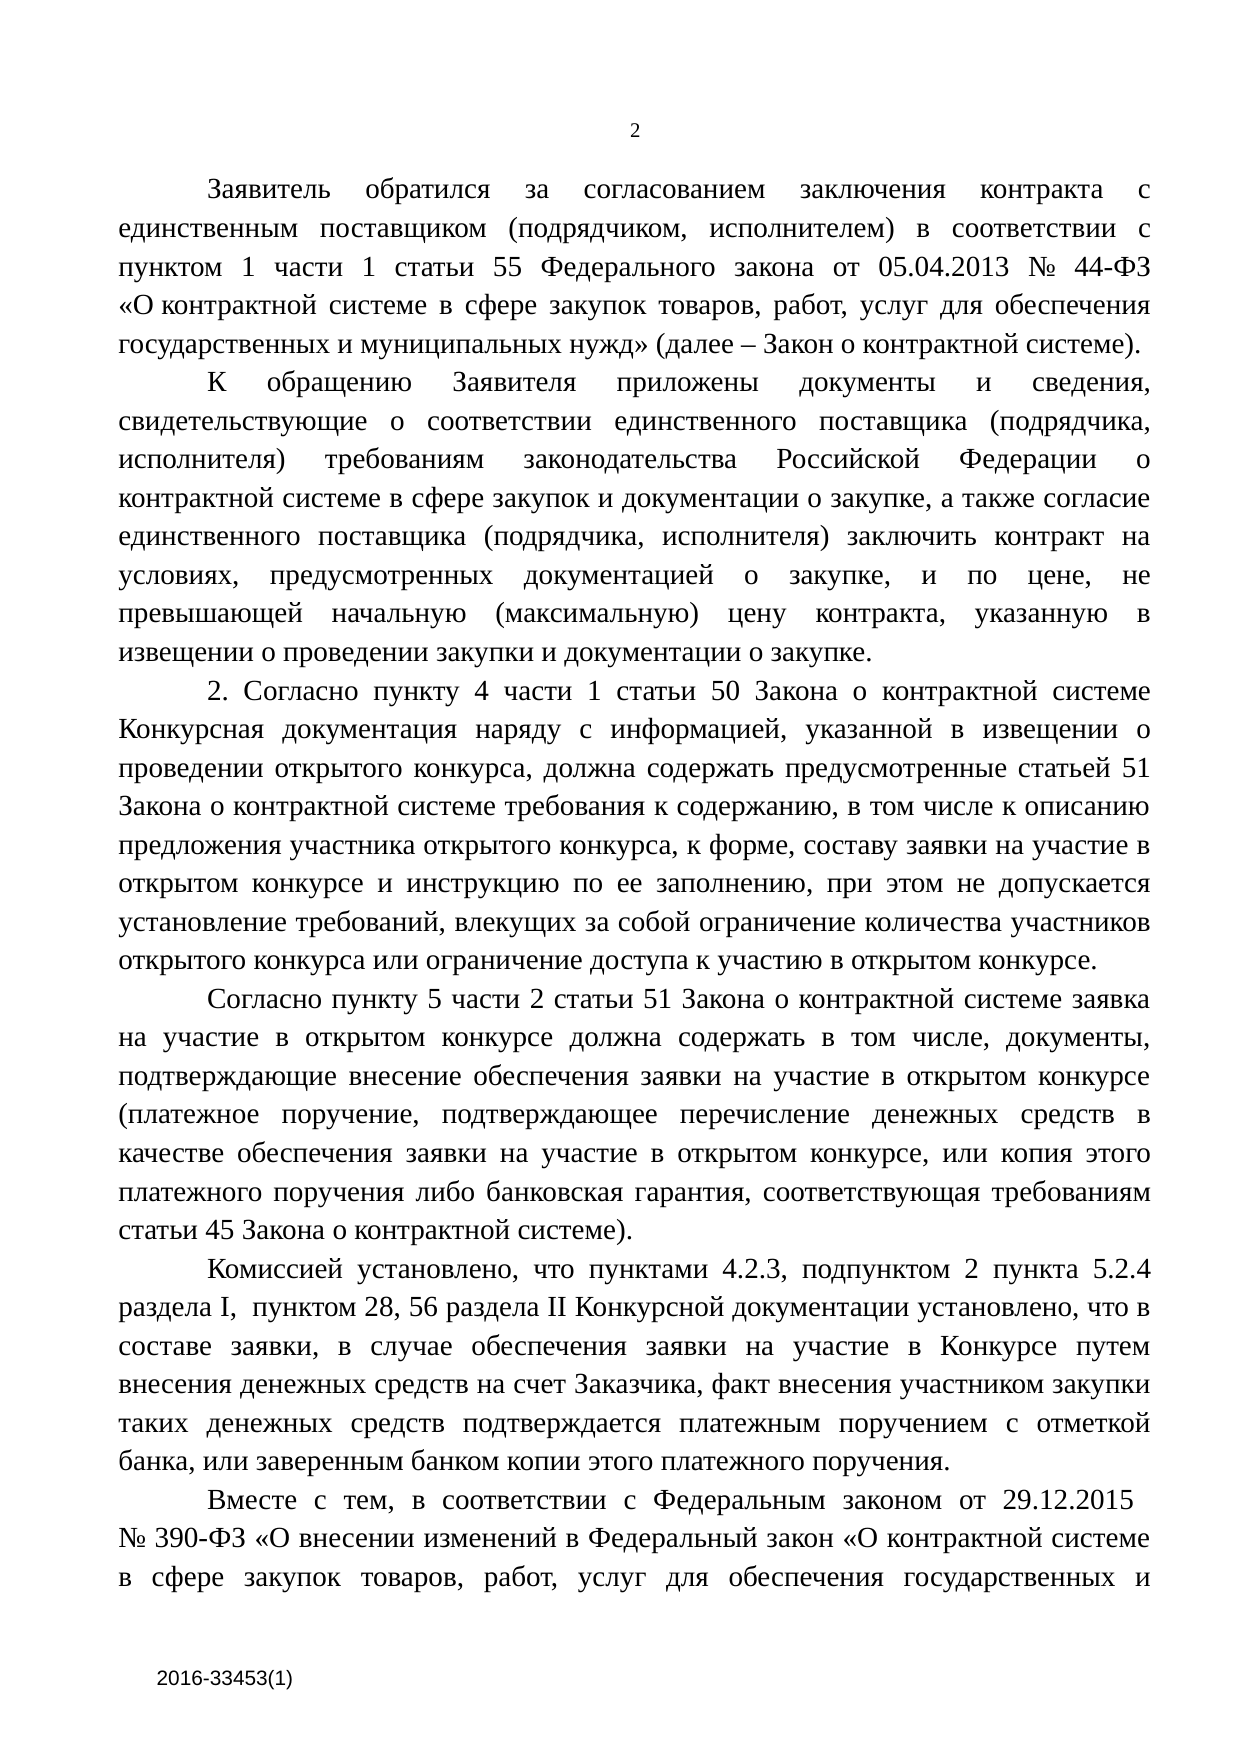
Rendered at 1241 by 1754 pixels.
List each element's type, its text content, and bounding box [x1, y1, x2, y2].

text 2. Согласно пункту 4 части 1 статьи 50 Закона о контрактной системе Конкурсная документация наряду с информацией, указанной в извещении о проведении открытого конкурса, должна содержать предусмотренные статьей 51 Закона о контрактной системе требования к содержанию, в том числе к описанию предложения участника открытого конкурса, к форме, составу заявки на участие в открытом конкурсе и инструкцию по ее заполнению, при этом не допускается установление требований, влекущих за собой ограничение количества участников открытого конкурса или ограничение доступа к участию в открытом конкурсе. [118, 673, 1152, 976]
text Заявитель обратился за согласованием заключения контракта с единственным поставщиком (подрядчиком, исполнителем) в соответствии с пунктом 1 части 1 статьи 55 Федерального закона от 05.04.2013 № 44-ФЗ «О контрактной системе в сфере закупок товаров, работ, услуг для обеспечения государственных и муниципальных нужд» (далее – Закон о контрактной системе). [118, 172, 1152, 359]
text Согласно пункту 5 части 2 статьи 51 Закона о контрактной системе заявка на участие в открытом конкурсе должна содержать в том числе, документы, подтверждающие внесение обеспечения заявки на участие в открытом конкурсе (платежное поручение, подтверждающее перечисление денежных средств в качестве обеспечения заявки на участие в открытом конкурсе, или копия этого платежного поручения либо банковская гарантия, соответствующая требованиям статьи 45 Закона о контрактной системе). [118, 981, 1152, 1246]
text К обращению Заявителя приложены документы и сведения, свидетельствующие о соответствии единственного поставщика (подрядчика, исполнителя) требованиям законодательства Российской Федерации о контрактной системе в сфере закупок и документации о закупке, а также согласие единственного поставщика (подрядчика, исполнителя) заключить контракт на условиях, предусмотренных документацией о закупке, и по цене, не превышающей начальную (максимальную) цену контракта, указанную в извещении о проведении закупки и документации о закупке. [118, 364, 1152, 668]
text Комиссией установлено, что пунктами 4.2.3, подпунктом 2 пункта 5.2.4 раздела I, пунктом 28, 56 раздела II Конкурсной документации установлено, что в составе заявки, в случае обеспечения заявки на участие в Конкурсе путем внесения денежных средств на счет Заказчика, факт внесения участником закупки таких денежных средств подтверждается платежным поручением с отметкой банка, или заверенным банком копии этого платежного поручения. [118, 1251, 1152, 1477]
text Вместе с тем, в соответствии с Федеральным законом от 29.12.2015 № 390-ФЗ «О внесении изменений в Федеральный закон «О контрактной системе в сфере закупок товаров, работ, услуг для обеспечения государственных и [118, 1482, 1152, 1593]
